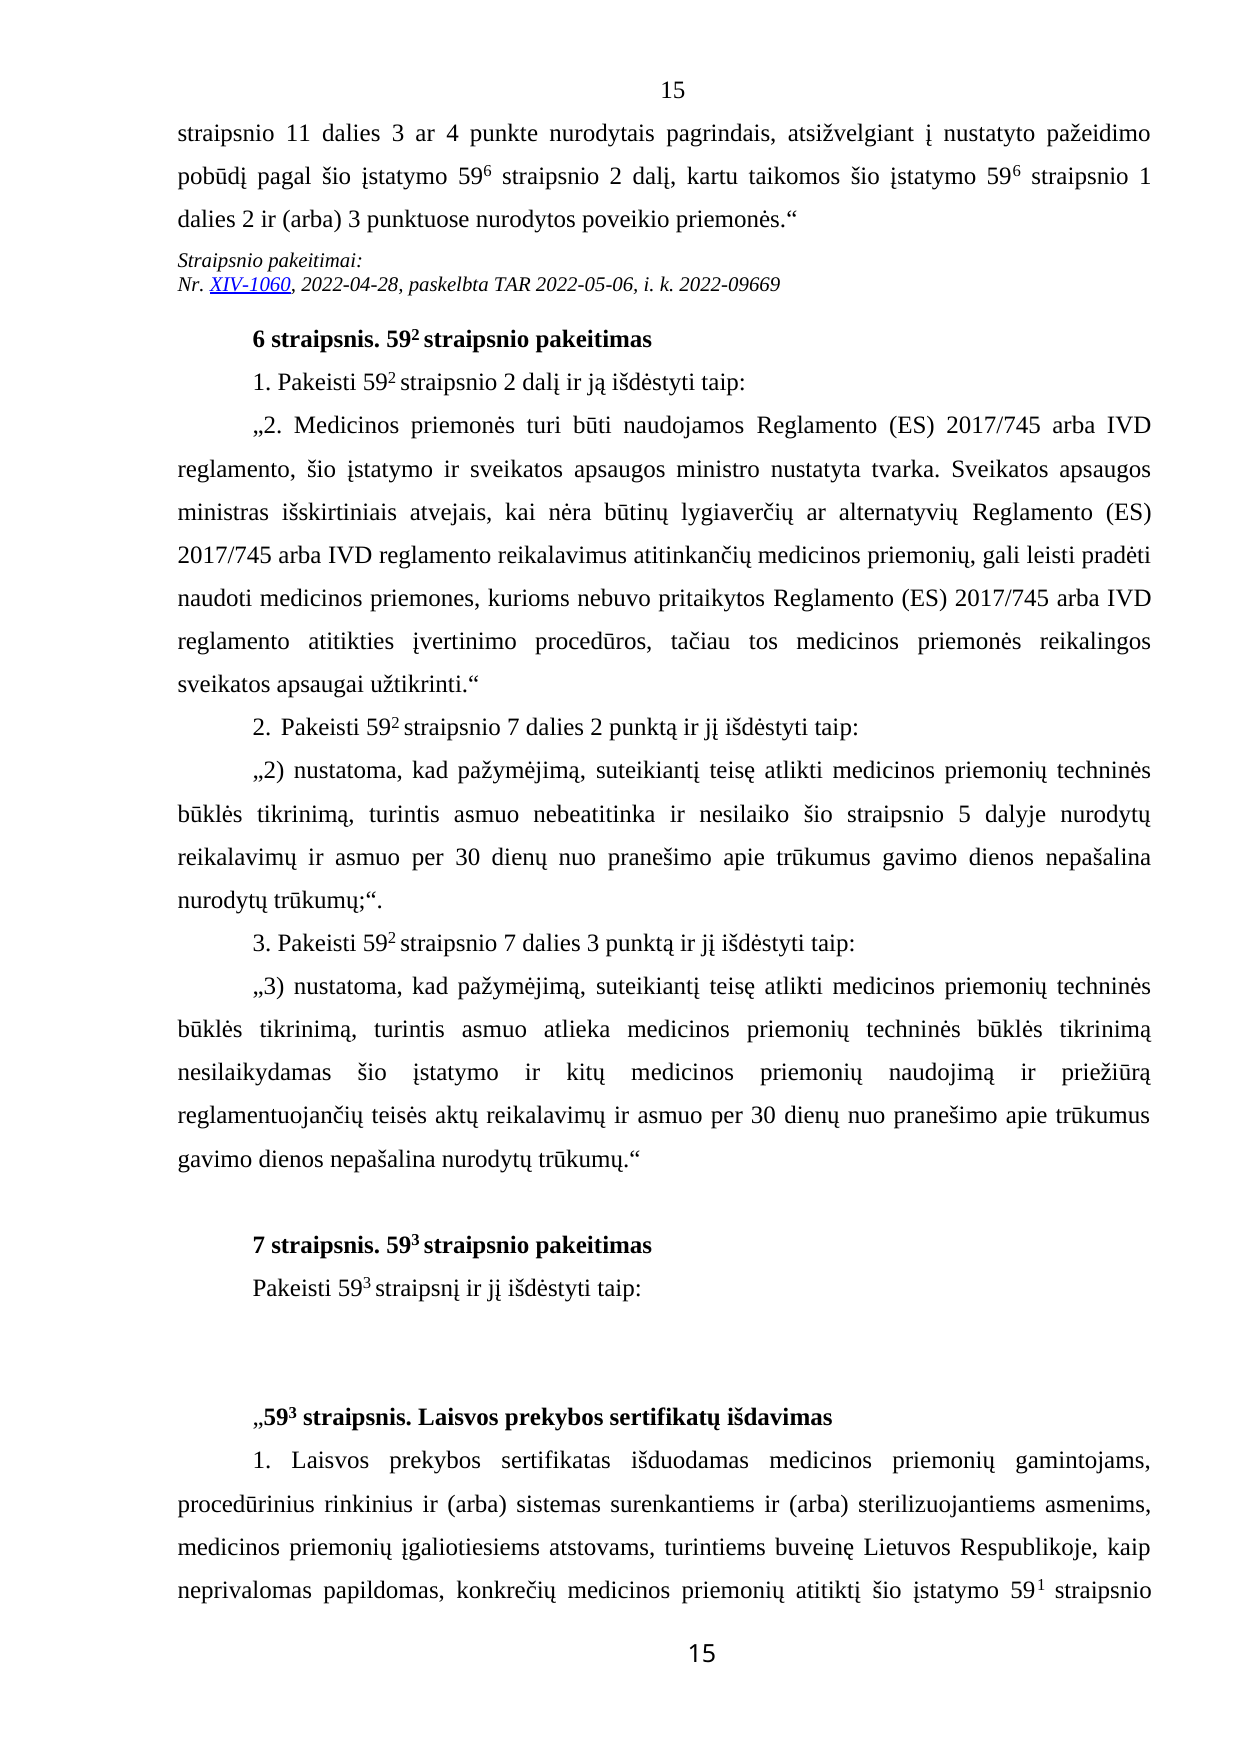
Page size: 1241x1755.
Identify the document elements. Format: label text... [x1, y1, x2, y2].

text „2. Medicinos priemonės turi būti naudojamos Reglamento (ES) 2017/745 arba IVD reglamento, šio įstatymo ir sveikatos apsaugos ministro nustatyta tvarka. Sveikatos apsaugos ministras išskirtiniais atvejais, kai nėra būtinų lygiaverčių ar alternatyvių Reglamento (ES) 2017/745 arba IVD reglamento reikalavimus atitinkančių medicinos priemonių, gali leisti pradėti naudoti medicinos priemones, kurioms nebuvo pritaikytos Reglamento (ES) 2017/745 arba IVD reglamento atitikties įvertinimo procedūros, tačiau tos medicinos priemonės reikalingos sveikatos apsaugai užtikrinti.“ [177, 411, 1152, 698]
text 7 straipsnis. 593 straipsnio pakeitimas [177, 1230, 1152, 1259]
text Straipsnio pakeitimai: [177, 247, 1152, 272]
text 1. Pakeisti 592 straipsnio 2 dalį ir ją išdėstyti taip: [177, 367, 1152, 396]
text „593 straipsnis. Laisvos prekybos sertifikatų išdavimas [177, 1402, 1152, 1431]
text „2) nustatoma, kad pažymėjimą, suteikiantį teisę atlikti medicinos priemonių techninės būklės tikrinimą, turintis asmuo nebeatitinka ir nesilaiko šio straipsnio 5 dalyje nurodytų reikalavimų ir asmuo per 30 dienų nuo pranešimo apie trūkumus gavimo dienos nepašalina nurodytų trūkumų;“. [177, 756, 1152, 914]
text „3) nustatoma, kad pažymėjimą, suteikiantį teisę atlikti medicinos priemonių techninės būklės tikrinimą, turintis asmuo atlieka medicinos priemonių techninės būklės tikrinimą nesilaikydamas šio įstatymo ir kitų medicinos priemonių naudojimą ir priežiūrą reglamentuojančių teisės aktų reikalavimų ir asmuo per 30 dienų nuo pranešimo apie trūkumus gavimo dienos nepašalina nurodytų trūkumų.“ [177, 971, 1152, 1172]
text 1. Laisvos prekybos sertifikatas išduodamas medicinos priemonių gamintojams, procedūrinius rinkinius ir (arba) sistemas surenkantiems ir (arba) sterilizuojantiems asmenims, medicinos priemonių įgaliotiesiems atstovams, turintiems buveinę Lietuvos Respublikoje, kaip neprivalomas papildomas, konkrečių medicinos priemonių atitiktį šio įstatymo 591 straipsnio [177, 1446, 1152, 1604]
text 6 straipsnis. 592 straipsnio pakeitimas [177, 324, 1152, 353]
text 3. Pakeisti 592 straipsnio 7 dalies 3 punktą ir jį išdėstyti taip: [177, 928, 1152, 957]
text Pakeisti 593 straipsnį ir jį išdėstyti taip: [177, 1273, 1152, 1302]
text Nr. XIV-1060, 2022-04-28, paskelbta TAR 2022-05-06, i. k. 2022-09669 [177, 272, 1152, 296]
text straipsnio 11 dalies 3 ar 4 punkte nurodytais pagrindais, atsižvelgiant į nustatyto pažeidimo pobūdį pagal šio įstatymo 596 straipsnio 2 dalį, kartu taikomos šio įstatymo 596 straipsnio 1 dalies 2 ir (arba) 3 punktuose nurodytos poveikio priemonės.“ [177, 118, 1152, 233]
text 2. Pakeisti 592 straipsnio 7 dalies 2 punktą ir jį išdėstyti taip: [177, 712, 1152, 741]
